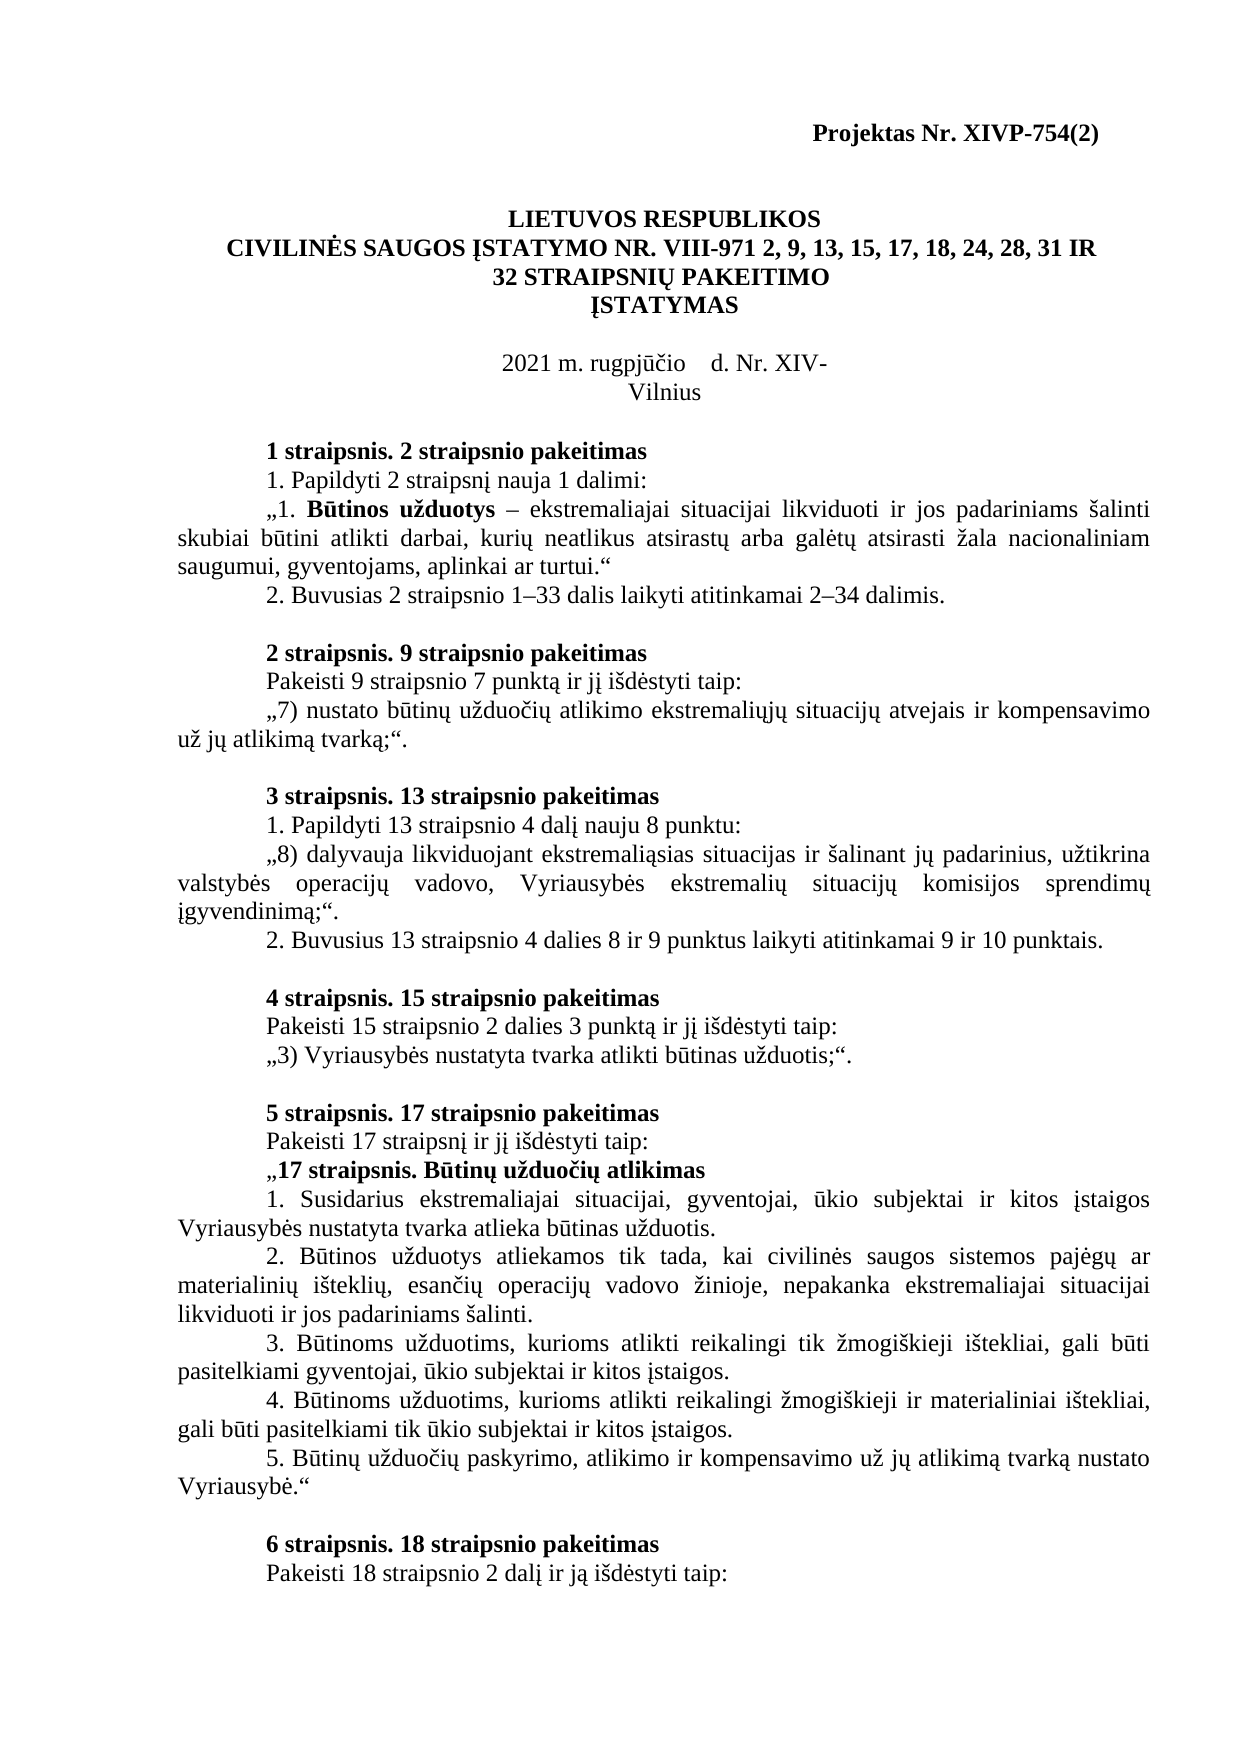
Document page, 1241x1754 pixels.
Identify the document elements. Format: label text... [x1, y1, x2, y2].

text LIETUVOS RESPUBLIKOS [177, 204, 1152, 233]
text 2. Buvusias 2 straipsnio 1–33 dalis laikyti atitinkamai 2–34 dalimis. [266, 580, 1152, 609]
text Pakeisti 9 straipsnio 7 punktą ir jį išdėstyti taip: [177, 666, 1152, 695]
text 6 straipsnis. 18 straipsnio pakeitimas [177, 1529, 1152, 1558]
text Vilnius [177, 377, 1152, 406]
text 1 straipsnis. 2 straipsnio pakeitimas [177, 436, 1152, 465]
text Projektas Nr. XIVP-754(2) [177, 118, 1152, 147]
text Pakeisti 17 straipsnį ir jį išdėstyti taip: [177, 1126, 1152, 1155]
text Pakeisti 18 straipsnio 2 dalį ir ją išdėstyti taip: [177, 1558, 1152, 1586]
text 2. Buvusius 13 straipsnio 4 dalies 8 ir 9 punktus laikyti atitinkamai 9 ir 10 punktais. [177, 925, 1152, 954]
text 2 straipsnis. 9 straipsnio pakeitimas [177, 638, 1152, 666]
text „17 straipsnis. Būtinų užduočių atlikimas [177, 1155, 1152, 1184]
text Pakeisti 15 straipsnio 2 dalies 3 punktą ir jį išdėstyti taip: [177, 1011, 1152, 1040]
text 4 straipsnis. 15 straipsnio pakeitimas [177, 983, 1152, 1011]
text ĮSTATYMAS [177, 291, 1152, 319]
text „1. Būtinos užduotys – ekstremaliajai situacijai likviduoti ir jos padariniams šalinti skubiai būtini atlikti darbai, kurių neatlikus atsirastų arba galėtų atsirasti žala nacionaliniam saugumui, gyventojams, aplinkai ar turtui.“ [177, 494, 1152, 580]
text CIVILINĖS SAUGOS ĮSTATYMO NR. VIII-971 2, 9, 13, 15, 17, 18, 24, 28, 31 IR [177, 233, 1152, 262]
text 1. Papildyti 13 straipsnio 4 dalį nauju 8 punktu: [177, 810, 1152, 839]
text 5 straipsnis. 17 straipsnio pakeitimas [177, 1098, 1152, 1126]
text „8) dalyvauja likviduojant ekstremaliąsias situacijas ir šalinant jų padarinius, užtikrina valstybės operacijų vadovo, Vyriausybės ekstremalių situacijų komisijos sprendimų įgyvendinimą;“. [177, 839, 1152, 925]
text 1. Susidarius ekstremaliajai situacijai, gyventojai, ūkio subjektai ir kitos įstaigos Vyriausybės nustatyta tvarka atlieka būtinas užduotis. [177, 1184, 1152, 1241]
text 5. Būtinų užduočių paskyrimo, atlikimo ir kompensavimo už jų atlikimą tvarką nustato Vyriausybė.“ [177, 1443, 1152, 1500]
text 1. Papildyti 2 straipsnį nauja 1 dalimi: [266, 465, 1152, 494]
text „3) Vyriausybės nustatyta tvarka atlikti būtinas užduotis;“. [177, 1040, 1152, 1069]
text 32 STRAIPSNIŲ PAKEITIMO [177, 262, 1152, 291]
text 4. Būtinoms užduotims, kurioms atlikti reikalingi žmogiškieji ir materialiniai ištekliai, gali būti pasitelkiami tik ūkio subjektai ir kitos įstaigos. [177, 1385, 1152, 1443]
text 3. Būtinoms užduotims, kurioms atlikti reikalingi tik žmogiškieji ištekliai, gali būti pasitelkiami gyventojai, ūkio subjektai ir kitos įstaigos. [177, 1328, 1152, 1385]
text 3 straipsnis. 13 straipsnio pakeitimas [177, 781, 1152, 810]
text „7) nustato būtinų užduočių atlikimo ekstremaliųjų situacijų atvejais ir kompensavimo už jų atlikimą tvarką;“. [177, 695, 1152, 753]
text 2021 m. rugpjūčio d. Nr. XIV- [177, 348, 1152, 377]
text 2. Būtinos užduotys atliekamos tik tada, kai civilinės saugos sistemos pajėgų ar materialinių išteklių, esančių operacijų vadovo žinioje, nepakanka ekstremaliajai situacijai likviduoti ir jos padariniams šalinti. [177, 1241, 1152, 1328]
